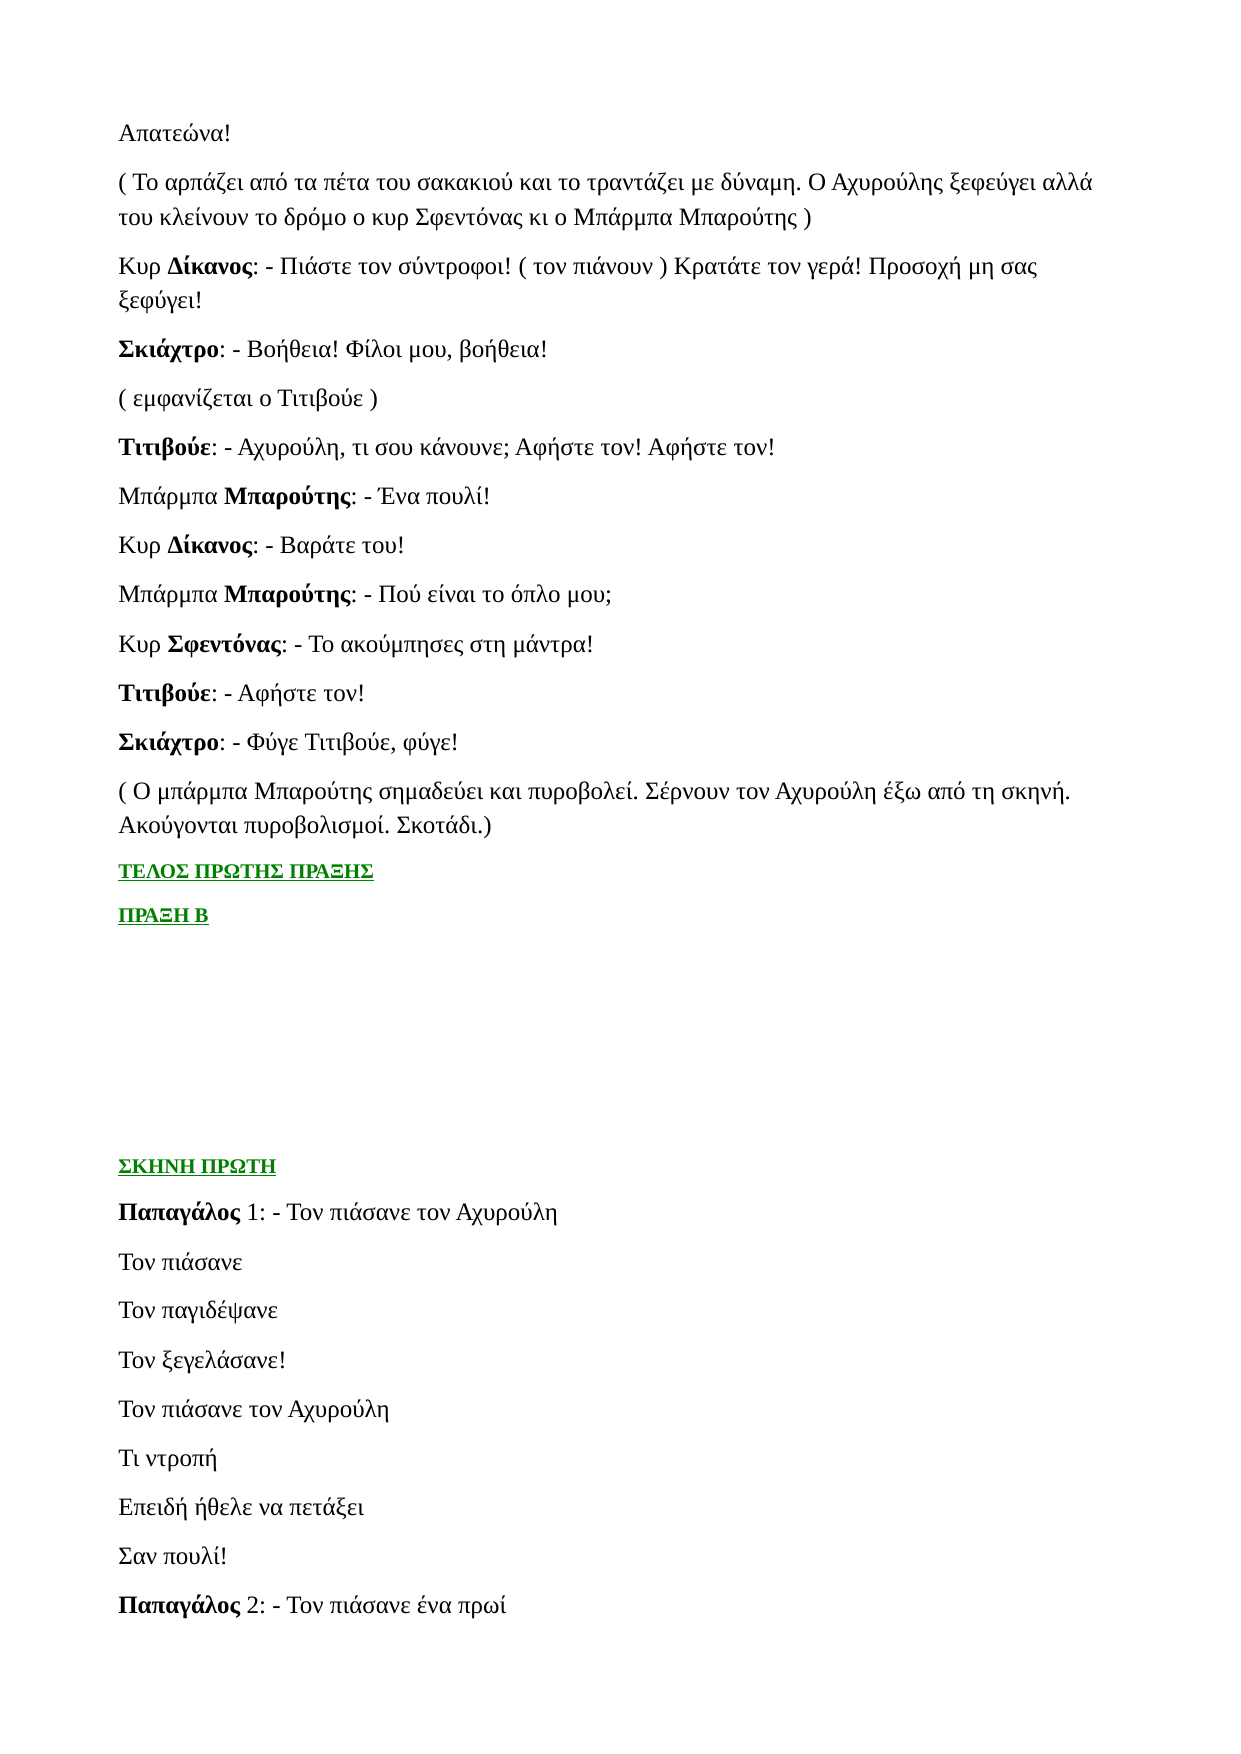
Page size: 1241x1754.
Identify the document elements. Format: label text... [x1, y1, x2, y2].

text Τον παγιδέψανε [118, 1296, 1122, 1324]
text Τον πιάσανε τον Αχυρούλη [118, 1394, 1122, 1422]
text ΠΡΑΞΗ Β [118, 903, 1122, 927]
text ΣΚΗΝΗ ΠΡΩΤΗ [118, 1154, 1122, 1178]
text Κυρ Σφεντόνας: - Το ακούμπησες στη μάντρα! [118, 629, 1122, 657]
text Παπαγάλος 2: - Τον πιάσανε ένα πρωί [118, 1590, 1122, 1619]
text Σκιάχτρο: - Φύγε Τιτιβούε, φύγε! [118, 727, 1122, 756]
text Κυρ Δίκανος: - Πιάστε τον σύντροφοι! ( τον πιάνουν ) Κρατάτε τον γερά! Προσοχή μη σας ξεφύγει! [118, 251, 1122, 314]
text Τιτιβούε: - Αφήστε τον! [118, 678, 1122, 706]
text Μπάρμπα Μπαρούτης: - Πού είναι το όπλο μου; [118, 579, 1122, 608]
text Μπάρμπα Μπαρούτης: - Ένα πουλί! [118, 481, 1122, 510]
text Απατεώνα! [118, 118, 1122, 147]
text ( εμφανίζεται ο Τιτιβούε ) [118, 383, 1122, 412]
text Σκιάχτρο: - Βοήθεια! Φίλοι μου, βοήθεια! [118, 334, 1122, 363]
text Παπαγάλος 1: - Τον πιάσανε τον Αχυρούλη [118, 1197, 1122, 1226]
text Τιτιβούε: - Αχυρούλη, τι σου κάνουνε; Αφήστε τον! Αφήστε τον! [118, 432, 1122, 461]
text Κυρ Δίκανος: - Βαράτε του! [118, 531, 1122, 559]
text Τον πιάσανε [118, 1247, 1122, 1275]
text Τι ντροπή [118, 1443, 1122, 1472]
text ( Ο μπάρμπα Μπαρούτης σημαδεύει και πυροβολεί. Σέρνουν τον Αχυρούλη έξω από τη σκηνή. Ακούγονται πυροβολισμοί. Σκοτάδι.) [118, 776, 1122, 839]
text Τον ξεγελάσανε! [118, 1345, 1122, 1373]
text Σαν πουλί! [118, 1541, 1122, 1570]
text ΤΕΛΟΣ ΠΡΩΤΗΣ ΠΡΑΞΗΣ [118, 859, 1122, 883]
text Επειδή ήθελε να πετάξει [118, 1492, 1122, 1521]
text ( Το αρπάζει από τα πέτα του σακακιού και το τραντάζει με δύναμη. Ο Αχυρούλης ξεφεύγει αλλά του κλείνουν το δρόμο ο κυρ Σφεντόνας κι ο Μπάρμπα Μπαρούτης ) [118, 167, 1122, 230]
